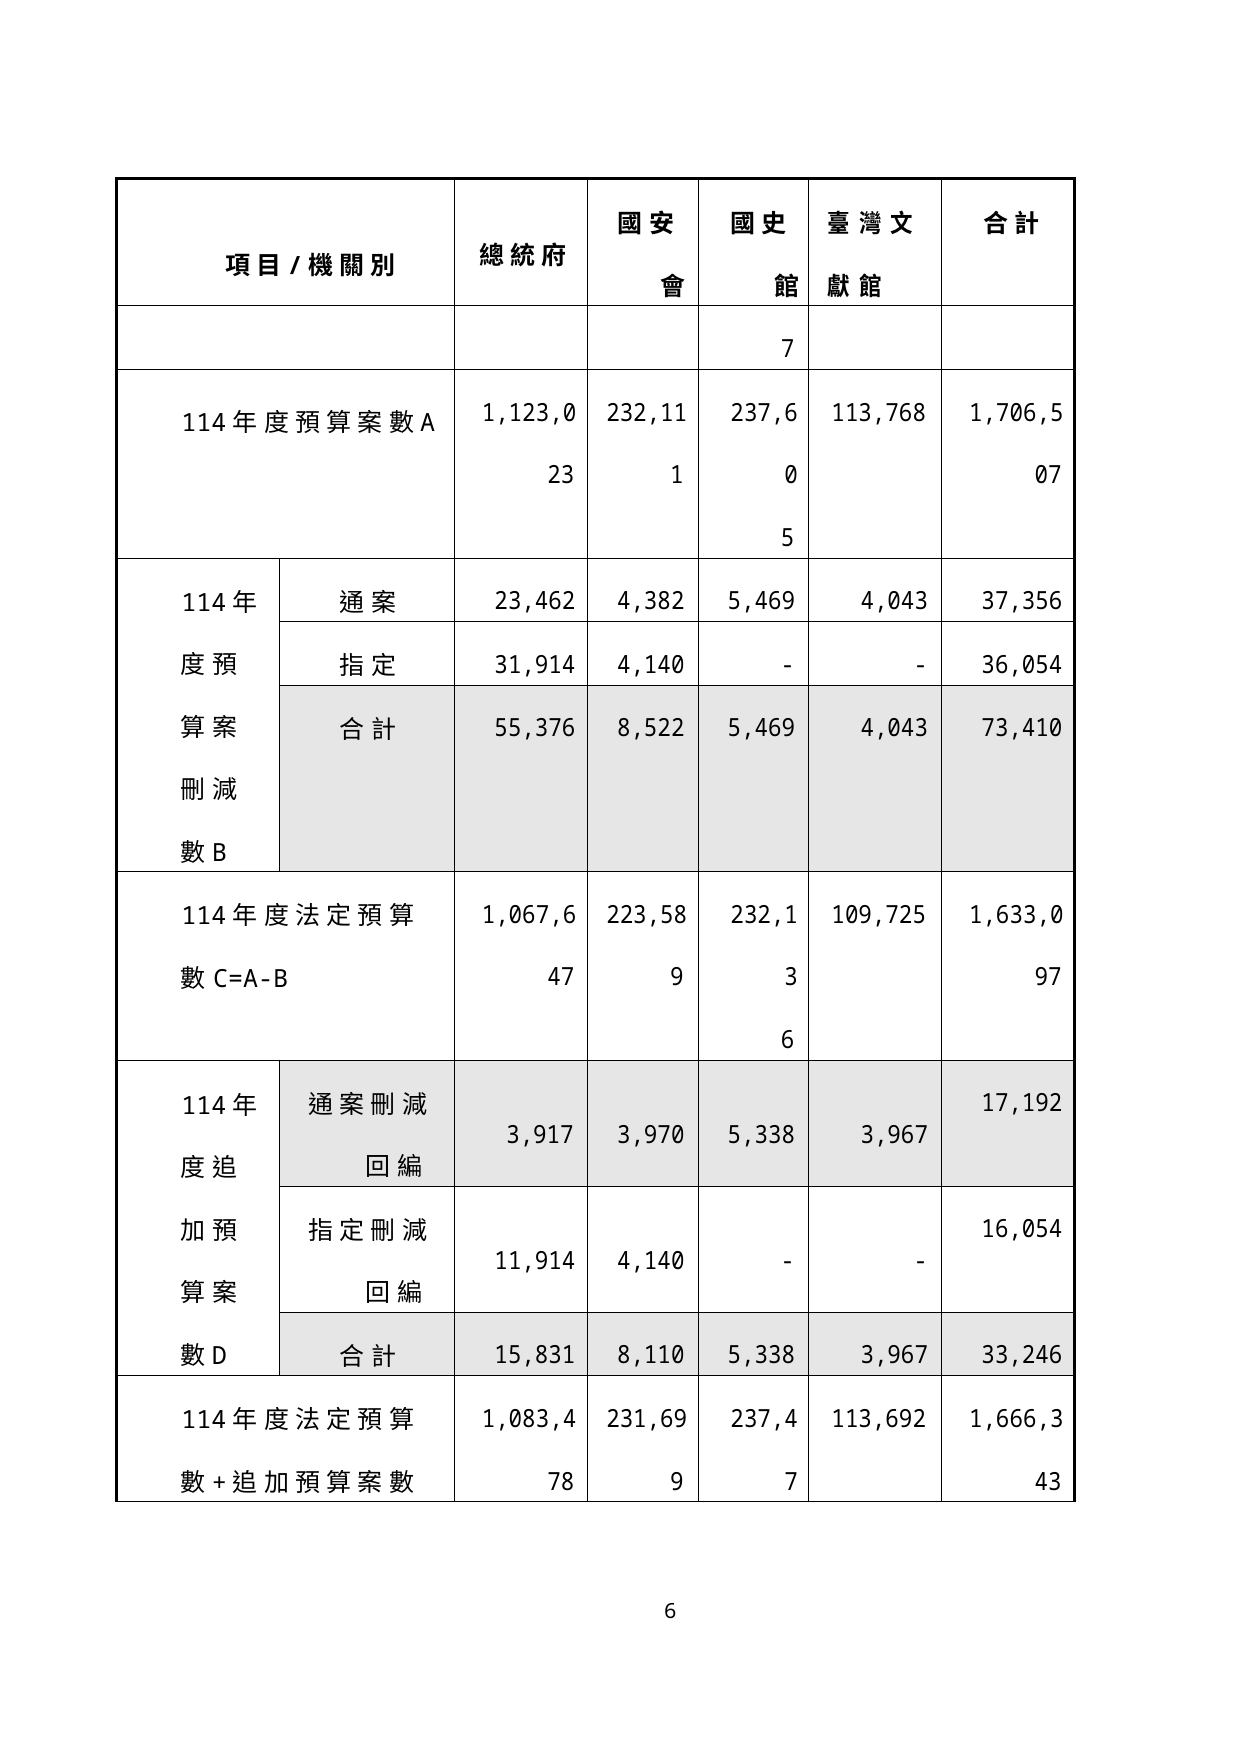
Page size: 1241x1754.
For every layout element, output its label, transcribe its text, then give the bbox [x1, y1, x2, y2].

table_cell 114年度法定預算數C=A-B [118, 872, 454, 1059]
table_cell 232,111 [588, 370, 698, 557]
table_header 臺灣文獻館 [809, 180, 941, 305]
table_cell 1,633,097 [942, 872, 1073, 1059]
table_cell 4,043 [809, 686, 941, 871]
table_cell 7 [699, 306, 808, 369]
table_cell 1,666,343 [942, 1376, 1073, 1501]
table_cell 通案 [280, 559, 454, 621]
table_cell 8,110 [588, 1313, 698, 1375]
table_cell 16,054 [942, 1187, 1073, 1312]
table_cell 237,605 [699, 370, 808, 557]
table_cell 232,136 [699, 872, 808, 1059]
table_header 項目/機關別 [118, 180, 454, 305]
table_cell 109,725 [809, 872, 941, 1059]
table_header 總統府 [455, 180, 587, 305]
table_cell 指定刪減回編 [280, 1187, 454, 1312]
table_cell 231,699 [588, 1376, 698, 1501]
table_header 國史館 [699, 180, 808, 305]
table_header 合計 [942, 180, 1073, 305]
table_cell - [809, 622, 941, 684]
table_cell 1,067,647 [455, 872, 587, 1059]
table_cell 3,917 [455, 1061, 587, 1186]
table_cell - [699, 622, 808, 684]
table_cell 37,356 [942, 559, 1073, 621]
table_cell 114年度法定預算數+追加預算案數 [118, 1376, 454, 1501]
table_cell 15,831 [455, 1313, 587, 1375]
table_cell 1,123,023 [455, 370, 587, 557]
table_cell 3,967 [809, 1061, 941, 1186]
table_cell 3,967 [809, 1313, 941, 1375]
table_cell 223,589 [588, 872, 698, 1059]
table_cell 5,469 [699, 686, 808, 871]
table_cell 237,47 [699, 1376, 808, 1501]
table_header 國安會 [588, 180, 698, 305]
table_cell 17,192 [942, 1061, 1073, 1186]
table_cell 55,376 [455, 686, 587, 871]
table_cell 11,914 [455, 1187, 587, 1312]
table_cell 113,768 [809, 370, 941, 557]
table_cell 114年度預算案刪減數B [118, 559, 279, 871]
table_cell 23,462 [455, 559, 587, 621]
table_cell [588, 306, 698, 369]
table_cell 31,914 [455, 622, 587, 684]
table_cell [118, 306, 454, 369]
table_cell 113,692 [809, 1376, 941, 1501]
table_cell 4,043 [809, 559, 941, 621]
table_cell 33,246 [942, 1313, 1073, 1375]
table_cell [942, 306, 1073, 369]
table_cell - [809, 1187, 941, 1312]
table_cell 73,410 [942, 686, 1073, 871]
table_cell 1,706,507 [942, 370, 1073, 557]
table_cell 合計 [280, 686, 454, 871]
table_cell 4,140 [588, 1187, 698, 1312]
table_cell [809, 306, 941, 369]
table_cell 3,970 [588, 1061, 698, 1186]
table_cell 114年度追加預算案數D [118, 1061, 279, 1375]
table_cell 合計 [280, 1313, 454, 1375]
table_cell 5,469 [699, 559, 808, 621]
table_cell 1,083,478 [455, 1376, 587, 1501]
table_cell 通案刪減回編 [280, 1061, 454, 1186]
table_cell 5,338 [699, 1313, 808, 1375]
table_cell 5,338 [699, 1061, 808, 1186]
table_cell [455, 306, 587, 369]
table_cell 指定 [280, 622, 454, 684]
table_cell 114年度預算案數A [118, 370, 454, 557]
table_cell 4,382 [588, 559, 698, 621]
table_cell 4,140 [588, 622, 698, 684]
table_cell - [699, 1187, 808, 1312]
table_cell 36,054 [942, 622, 1073, 684]
table_cell 8,522 [588, 686, 698, 871]
